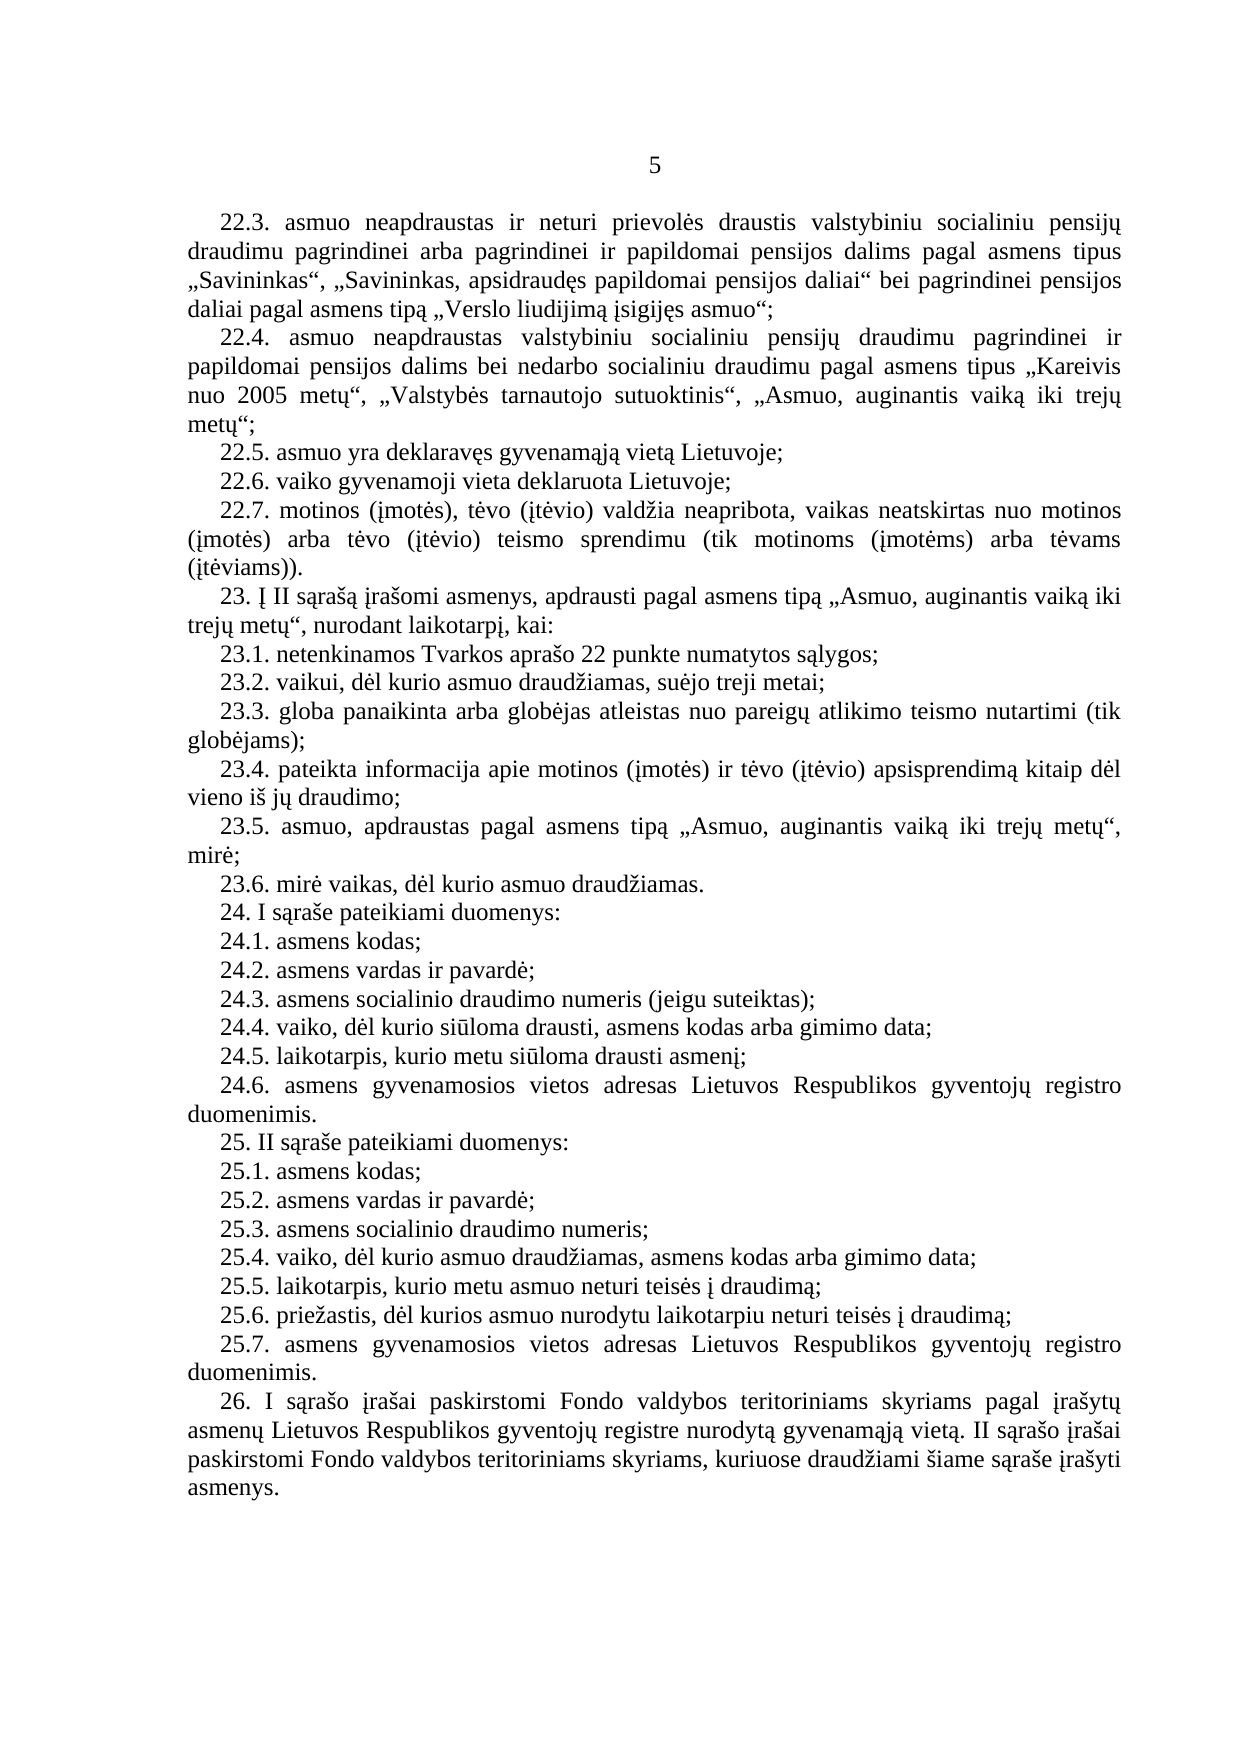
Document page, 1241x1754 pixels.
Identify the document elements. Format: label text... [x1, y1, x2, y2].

text 25.3. asmens socialinio draudimo numeris; [187, 1214, 1122, 1242]
text 23.5. asmuo, apdraustas pagal asmens tipą „Asmuo, auginantis vaiką iki trejų metų“, mirė; [187, 811, 1122, 869]
text 25.7. asmens gyvenamosios vietos adresas Lietuvos Respublikos gyventojų registro duomenimis. [187, 1329, 1122, 1386]
text 23.1. netenkinamos Tvarkos aprašo 22 punkte numatytos sąlygos; [187, 639, 1122, 667]
text 23.4. pateikta informacija apie motinos (įmotės) ir tėvo (įtėvio) apsisprendimą kitaip dėl vieno iš jų draudimo; [187, 754, 1122, 811]
text 24.2. asmens vardas ir pavardė; [187, 955, 1122, 984]
text 22.7. motinos (įmotės), tėvo (įtėvio) valdžia neapribota, vaikas neatskirtas nuo motinos (įmotės) arba tėvo (įtėvio) teismo sprendimu (tik motinoms (įmotėms) arba tėvams (įtėviams)). [187, 495, 1122, 581]
text 22.3. asmuo neapdraustas ir neturi prievolės draustis valstybiniu socialiniu pensijų draudimu pagrindinei arba pagrindinei ir papildomai pensijos dalims pagal asmens tipus „Savininkas“, „Savininkas, apsidraudęs papildomai pensijos daliai“ bei pagrindinei pensijos daliai pagal asmens tipą „Verslo liudijimą įsigijęs asmuo“; [187, 207, 1122, 322]
text 26. I sąrašo įrašai paskirstomi Fondo valdybos teritoriniams skyriams pagal įrašytų asmenų Lietuvos Respublikos gyventojų registre nurodytą gyvenamąją vietą. II sąrašo įrašai paskirstomi Fondo valdybos teritoriniams skyriams, kuriuose draudžiami šiame sąraše įrašyti asmenys. [187, 1386, 1122, 1501]
text 25.6. priežastis, dėl kurios asmuo nurodytu laikotarpiu neturi teisės į draudimą; [187, 1300, 1122, 1329]
text 23. Į II sąrašą įrašomi asmenys, apdrausti pagal asmens tipą „Asmuo, auginantis vaiką iki trejų metų“, nurodant laikotarpį, kai: [187, 581, 1122, 639]
text 24.1. asmens kodas; [187, 926, 1122, 955]
text 25.1. asmens kodas; [187, 1156, 1122, 1185]
text 24.4. vaiko, dėl kurio siūloma drausti, asmens kodas arba gimimo data; [187, 1012, 1122, 1041]
text 25.4. vaiko, dėl kurio asmuo draudžiamas, asmens kodas arba gimimo data; [187, 1242, 1122, 1271]
text 25.2. asmens vardas ir pavardė; [187, 1185, 1122, 1214]
text 22.4. asmuo neapdraustas valstybiniu socialiniu pensijų draudimu pagrindinei ir papildomai pensijos dalims bei nedarbo socialiniu draudimu pagal asmens tipus „Kareivis nuo 2005 metų“, „Valstybės tarnautojo sutuoktinis“, „Asmuo, auginantis vaiką iki trejų metų“; [187, 322, 1122, 437]
text 24.6. asmens gyvenamosios vietos adresas Lietuvos Respublikos gyventojų registro duomenimis. [187, 1070, 1122, 1127]
text 23.2. vaikui, dėl kurio asmuo draudžiamas, suėjo treji metai; [187, 667, 1122, 696]
text 24.5. laikotarpis, kurio metu siūloma drausti asmenį; [187, 1041, 1122, 1070]
text 23.6. mirė vaikas, dėl kurio asmuo draudžiamas. [187, 869, 1122, 897]
text 25. II sąraše pateikiami duomenys: [187, 1127, 1122, 1156]
text 24. I sąraše pateikiami duomenys: [187, 897, 1122, 926]
text 24.3. asmens socialinio draudimo numeris (jeigu suteiktas); [187, 984, 1122, 1012]
text 25.5. laikotarpis, kurio metu asmuo neturi teisės į draudimą; [187, 1271, 1122, 1300]
text 23.3. globa panaikinta arba globėjas atleistas nuo pareigų atlikimo teismo nutartimi (tik globėjams); [187, 696, 1122, 754]
text 22.5. asmuo yra deklaravęs gyvenamąją vietą Lietuvoje; [187, 437, 1122, 466]
text 22.6. vaiko gyvenamoji vieta deklaruota Lietuvoje; [187, 466, 1122, 495]
